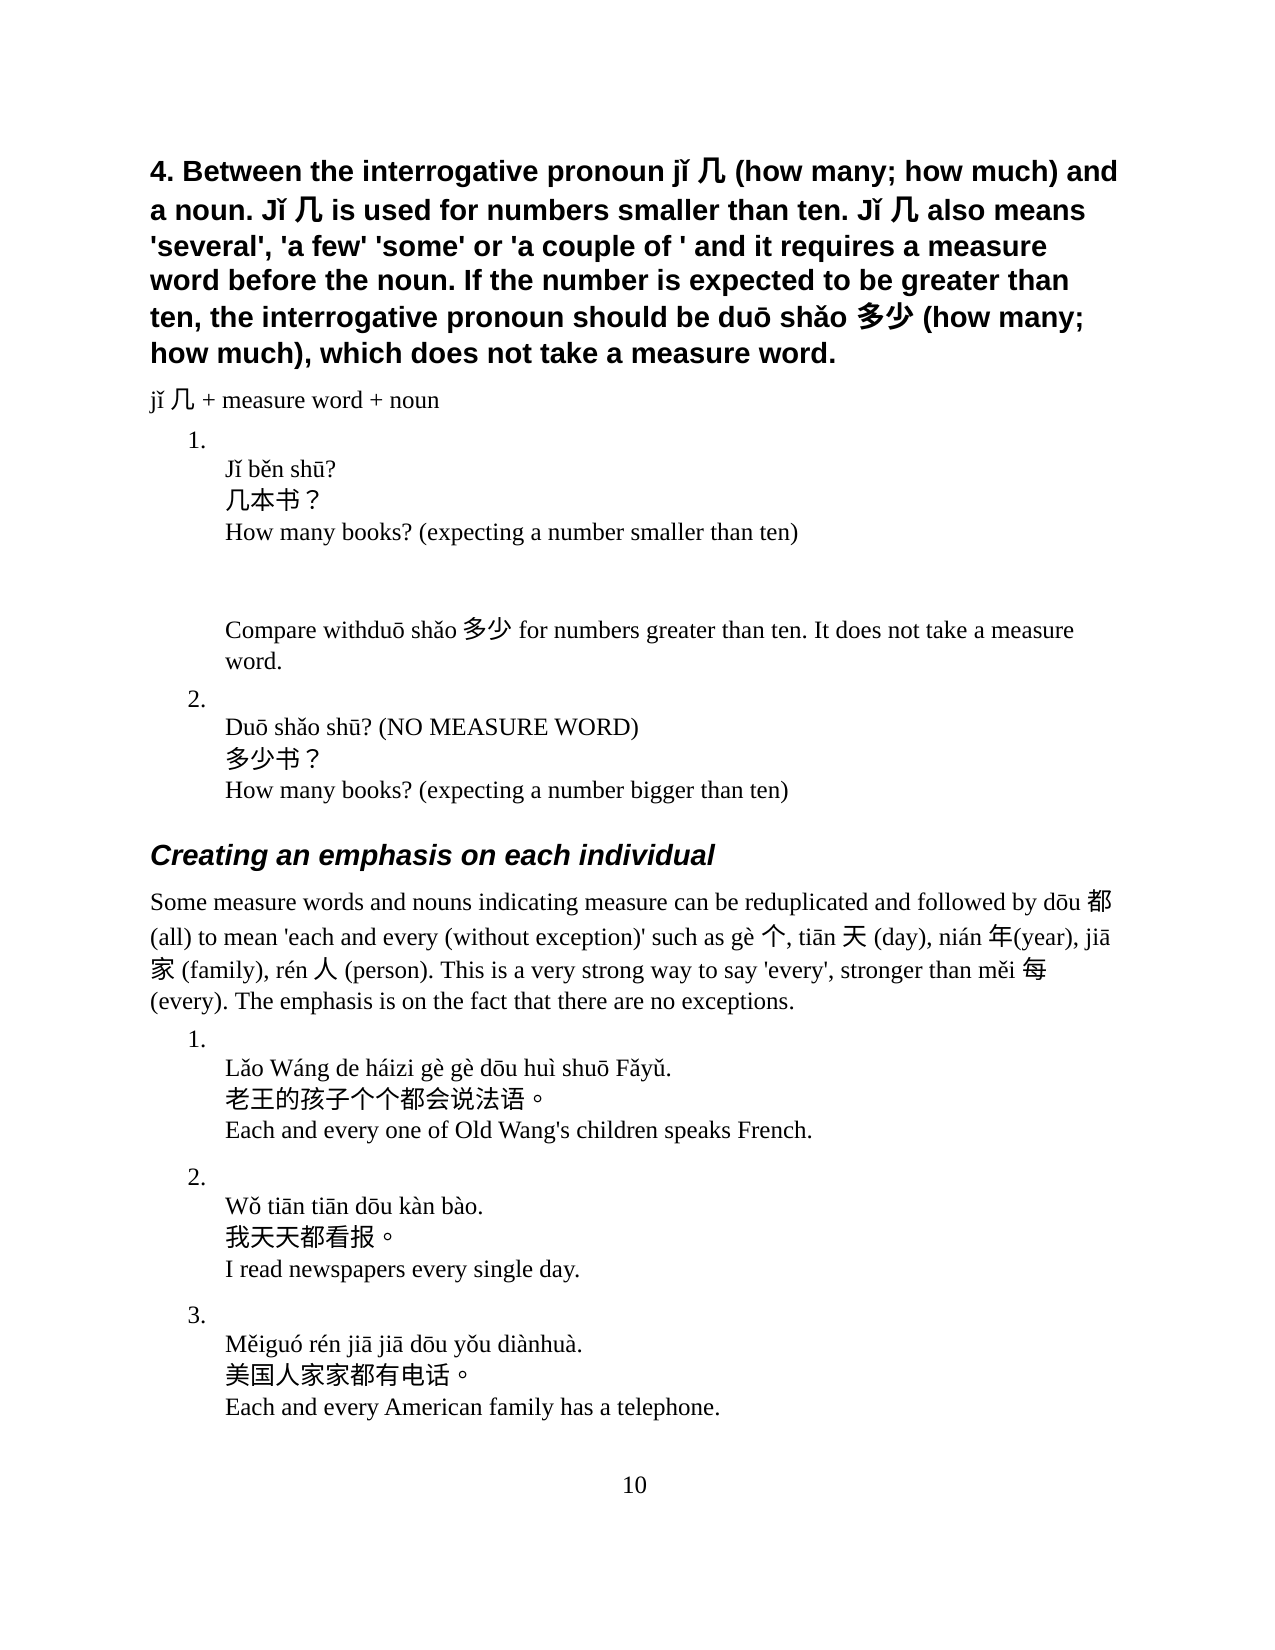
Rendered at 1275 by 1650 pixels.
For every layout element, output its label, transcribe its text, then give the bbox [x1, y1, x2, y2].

list Duō shǎo shū? (NO MEASURE WORD) 多少书？ How many books? (expecting a number bigger than ten) [187, 684, 1125, 804]
list Jǐ běn shū? 几本书？ How many books? (expecting a number smaller than ten) [187, 425, 1125, 603]
subtitle 4. Between the interrogative pronoun jǐ 几 (how many; how much) and a noun. Jǐ 几 is used for numbers smaller than ten. Jǐ 几 also means 'several', 'a few' 'some' or 'a couple of ' and it requires a measure word before the noun. If the number is expected to be greater than ten, the interrogative pronoun should be duō shǎo 多少 (how many; how much), which does not take a measure word. [150, 150, 1125, 370]
text Some measure words and nouns indicating measure can be reduplicated and followed by dōu 都 (all) to mean 'each and every (without exception)' such as gè 个, tiān 天 (day), nián 年(year), jiā 家 (family), rén人 (person). This is a very strong way to say 'every', stronger than měi 每 (every). The emphasis is on the fact that there are no exceptions. [150, 884, 1125, 1015]
list Měiguó rén jiā jiā dōu yǒu diànhuà. 美国人家家都有电话。 Each and every American family has a telephone. [187, 1300, 1125, 1421]
list Wǒ tiān tiān dōu kàn bào. 我天天都看报。 I read newspapers every single day. [187, 1162, 1125, 1282]
list Lǎo Wáng de háizi gè gè dōu huì shuō Fǎyǔ. 老王的孩子个个都会说法语。 Each and every one of Old Wang's children speaks French. [187, 1024, 1125, 1144]
subtitle Creating an emphasis on each individual [150, 838, 1125, 872]
list Compare withduō shǎo多少 for numbers greater than ten. It does not take a measure word. [187, 612, 1125, 675]
text jǐ 几 + measure word + noun [150, 382, 1125, 416]
